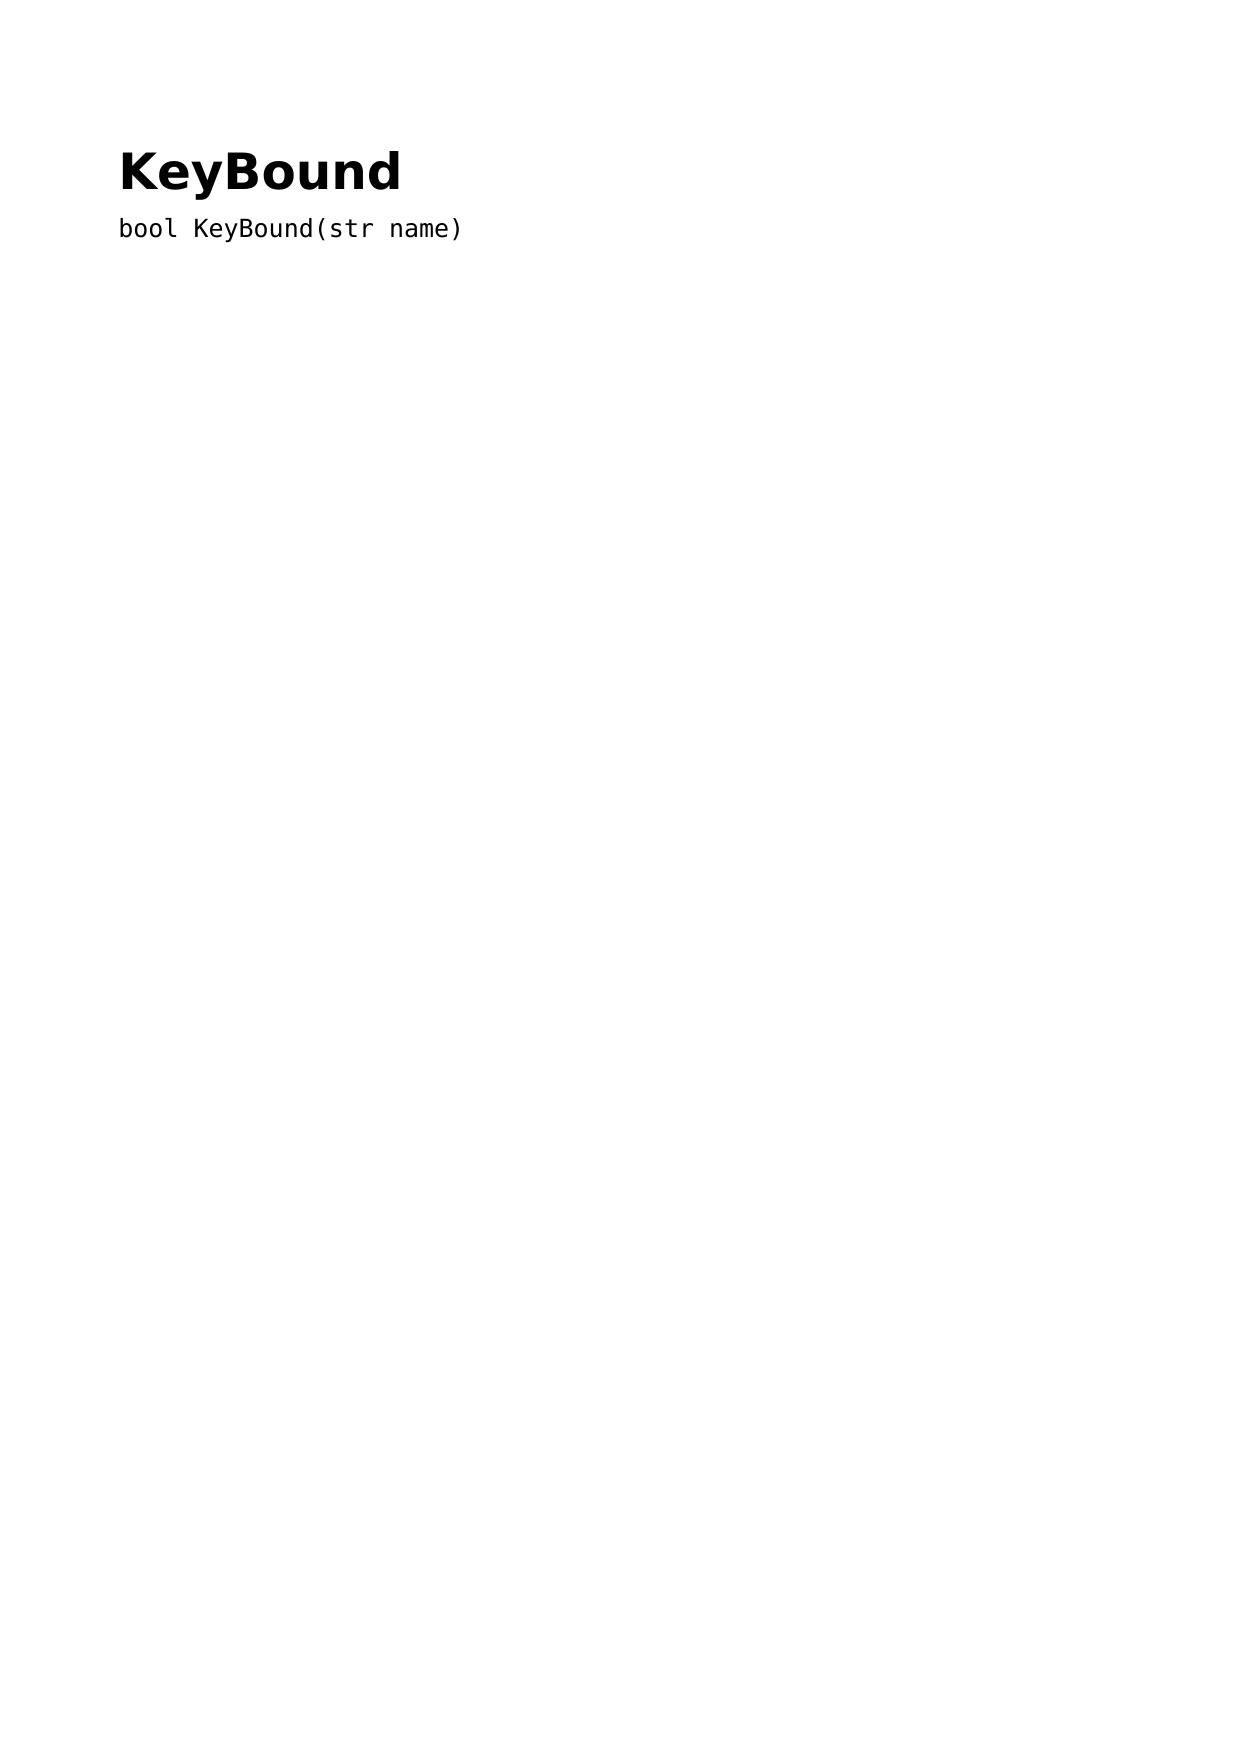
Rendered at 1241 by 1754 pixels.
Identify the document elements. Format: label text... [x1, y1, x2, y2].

subtitle KeyBound [118, 143, 1122, 201]
text bool KeyBound(str name) [118, 214, 1122, 243]
